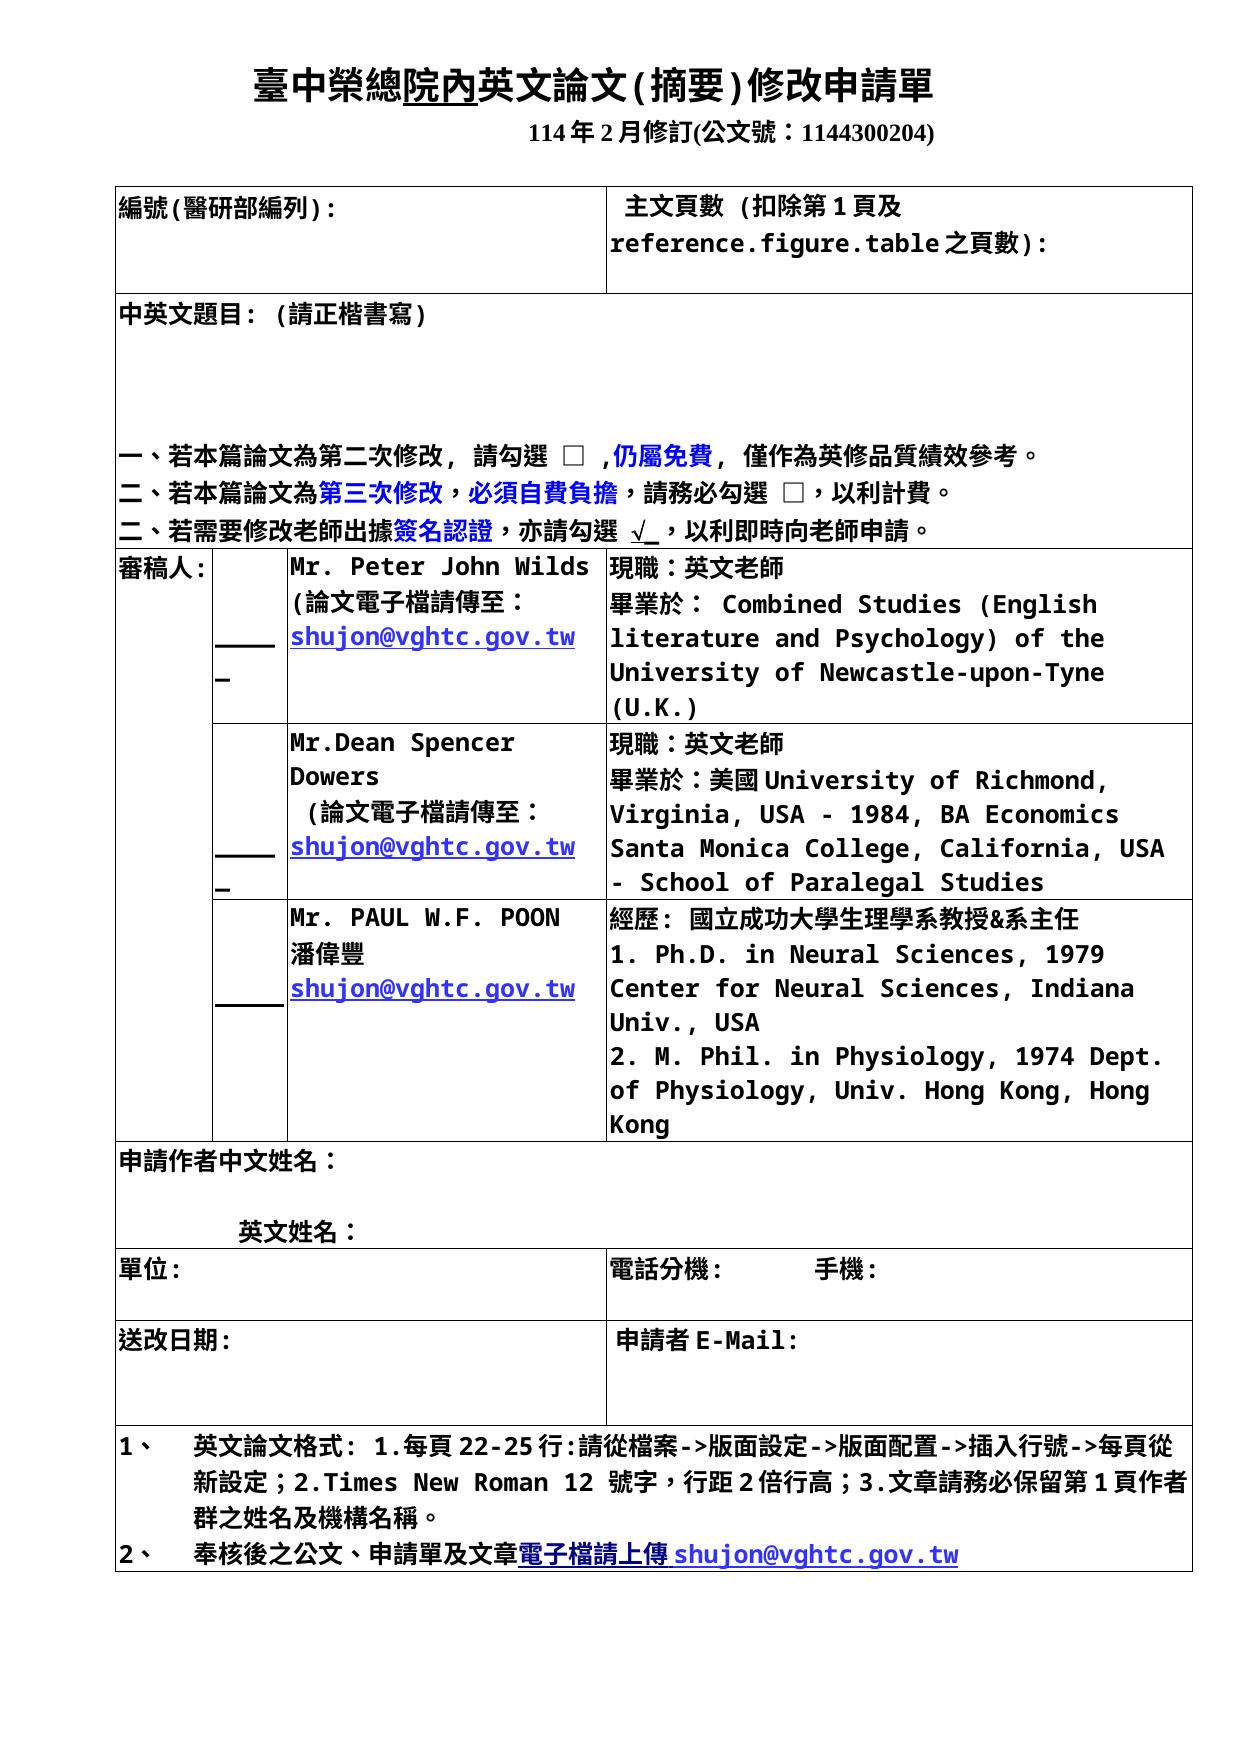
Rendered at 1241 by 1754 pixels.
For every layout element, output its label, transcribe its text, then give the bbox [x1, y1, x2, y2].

table_cell 電話分機: 手機: [607, 1249, 1192, 1319]
table_cell 中英文題目: (請正楷書寫) 一、若本篇論文為第二次修改, 請勾選 □ ,仍屬免費, 僅作為英修品質績效參考。 二、若本篇論文為第三次修改，必須自費負擔，請務必勾選 □，以利計費。 二、若需要修改老師出據簽名認證，亦請勾選 _，以利即時向老師申請。 [116, 294, 1192, 547]
table_cell 送改日期: [116, 1321, 606, 1425]
table_header 主文頁數 (扣除第1頁及reference.figure.table之頁數): [607, 187, 1192, 293]
table_cell 申請作者中文姓名： 英文姓名： [116, 1142, 1192, 1248]
table_cell 英文論文格式: 1.每頁22-25行:請從檔案->版面設定->版面配置->插入行號->每頁從新設定；2.Times New Roman 12 號字，行距2倍行高；3.文章請務必保留第1頁作者群之姓名及機構名稱。 奉核後之公文、申請單及文章電子檔請上傳shujon@vghtc.gov.tw [116, 1426, 1192, 1571]
table_cell [116, 899, 212, 1141]
table_cell Mr. PAUL W.F. POON 潘偉豐shujon@vghtc.gov.tw [288, 900, 606, 1141]
table_cell 申請者E-Mail: [607, 1321, 1192, 1425]
table_cell 現職：英文老師 畢業於：美國University of Richmond, Virginia, USA - 1984, BA Economics Santa Monica College, California, USA - School of Paralegal Studies [607, 724, 1192, 899]
table_cell Mr.Dean Spencer Dowers (論文電子檔請傳至：shujon@vghtc.gov.tw [288, 724, 606, 899]
table_cell [116, 723, 212, 899]
text 114年2月修訂(公文號：1144300204) [112, 111, 1075, 148]
table_cell [213, 900, 287, 1141]
table_cell 審稿人: [116, 549, 212, 723]
table_cell Mr. Peter John Wilds (論文電子檔請傳至：shujon@vghtc.gov.tw [288, 549, 606, 723]
table_cell 經歷: 國立成功大學生理學系教授&系主任 1. Ph.D. in Neural Sciences, 1979 Center for Neural Sciences, Indiana Univ., USA 2. M. Phil. in Physiology, 1974 Dept. of Physiology, Univ. Hong Kong, Hong Kong [607, 900, 1192, 1141]
text 臺中榮總院內英文論文(摘要)修改申請單 [112, 56, 1075, 111]
table_cell _____ [213, 724, 287, 899]
table_header 編號(醫研部編列): [116, 187, 606, 293]
table_cell _____ [213, 549, 287, 723]
table_cell 單位: [116, 1249, 606, 1319]
table_cell 現職：英文老師 畢業於： Combined Studies (English literature and Psychology) of the University of Newcastle-upon-Tyne (U.K.) [607, 549, 1192, 723]
